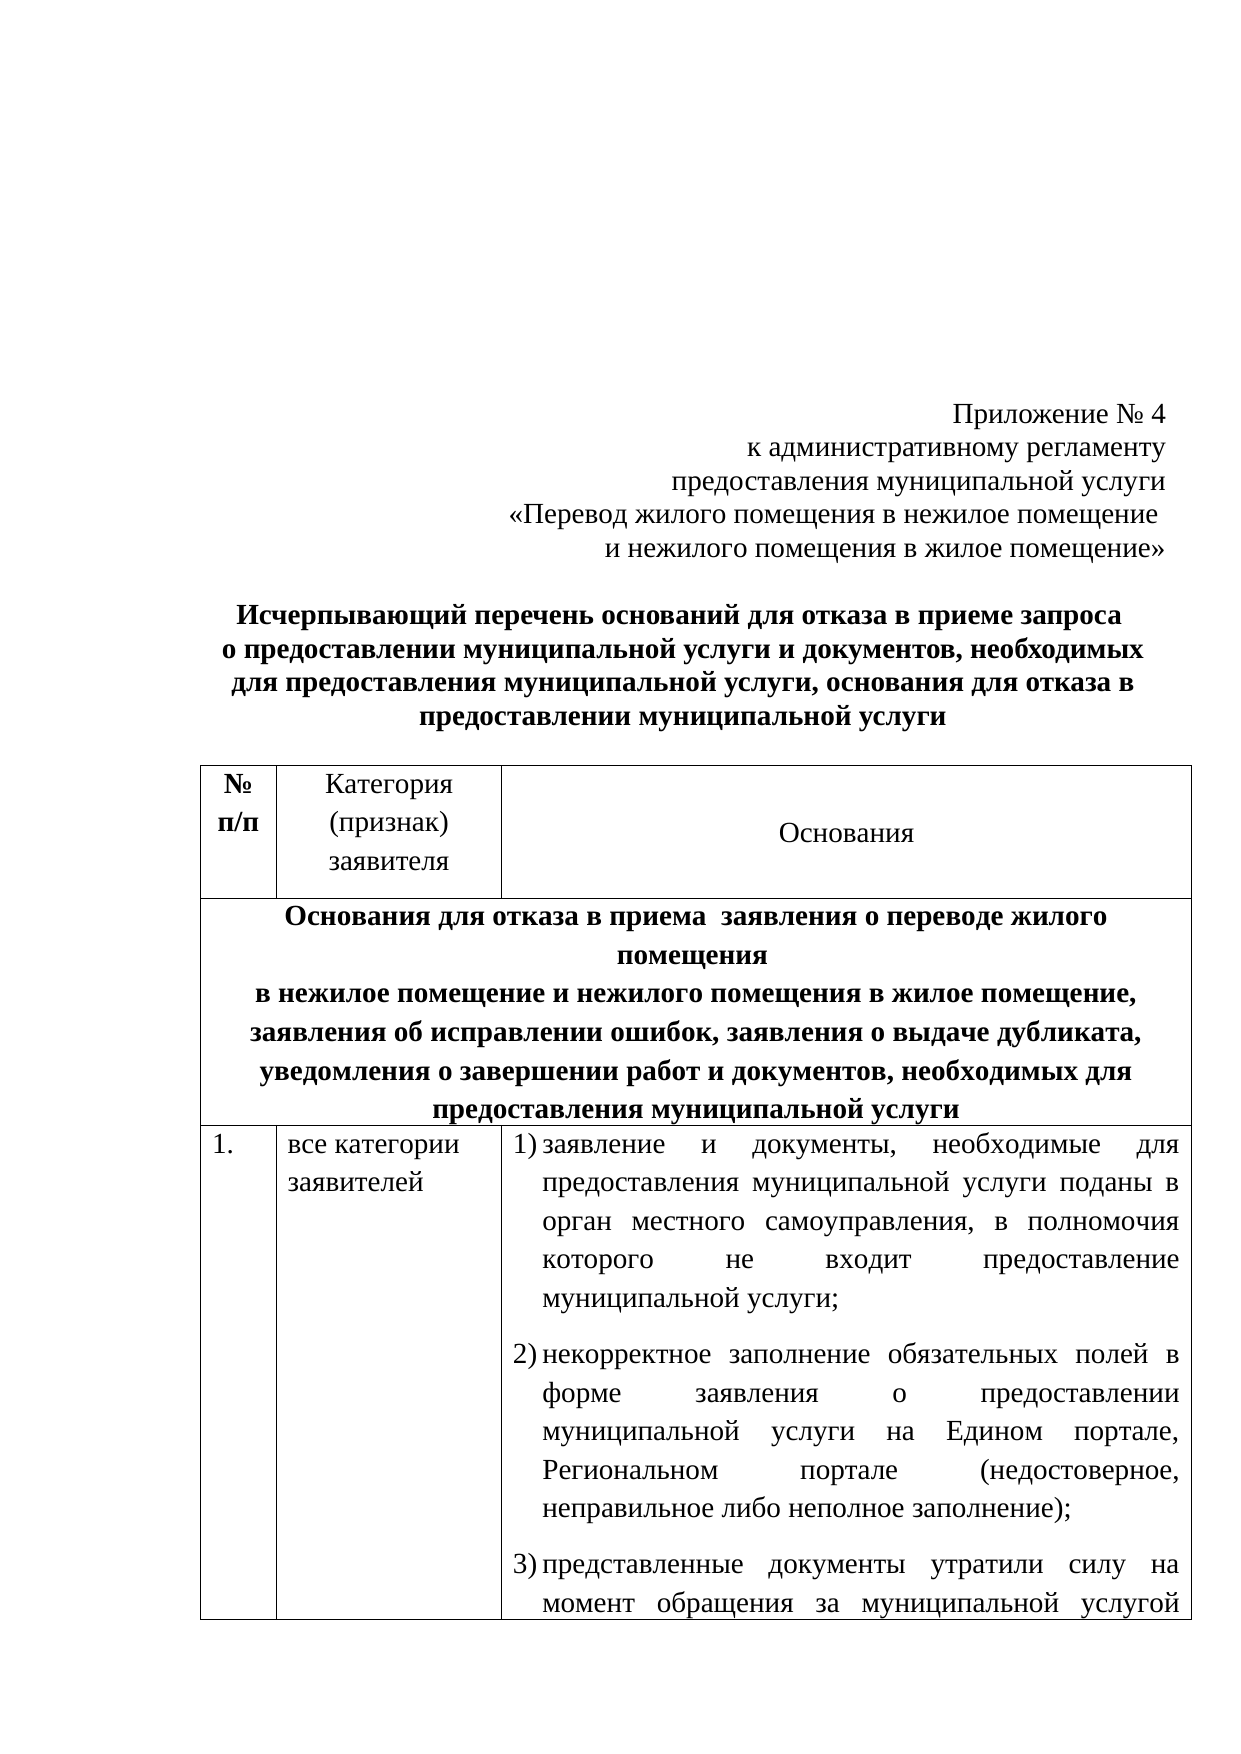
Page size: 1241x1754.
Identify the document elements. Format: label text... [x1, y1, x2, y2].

text Исчерпывающий перечень оснований для отказа в приеме запроса о предоставлении муниципальной услуги и документов, необходимых для предоставления муниципальной услуги, основания для отказа в предоставлении муниципальной услуги [200, 597, 1166, 731]
text «Перевод жилого помещения в нежилое помещение [200, 497, 1166, 530]
text к административному регламенту [200, 429, 1166, 463]
table_cell 1. [201, 1126, 276, 1619]
table_cell Основания для отказа в приема заявления о переводе жилого помещения в нежилое помещение и нежилого помещения в жилое помещение, заявления об исправлении ошибок, заявления о выдаче дубликата, уведомления о завершении работ и документов, необходимых для предоставления муниципальной услуги [201, 899, 1191, 1125]
table_cell все категории заявителей [277, 1126, 501, 1619]
text предоставления муниципальной услуги [200, 463, 1166, 497]
table_header Категория (признак) заявителя [277, 766, 501, 897]
table_header Основания [502, 766, 1191, 897]
table_cell заявление и документы, необходимые для предоставления муниципальной услуги поданы в орган местного самоуправления, в полномочия которого не входит предоставление муниципальной услуги; некорректное заполнение обязательных полей в форме заявления о предоставлении муниципальной услуги на Едином портале, Региональном портале (недостоверное, неправильное либо неполное заполнение); представленные документы утратили силу на момент обращения за муниципальной услугой [502, 1126, 1191, 1619]
text и нежилого помещения в жилое помещение» [200, 530, 1166, 564]
text Приложение № 4 [200, 396, 1166, 429]
table_header № п/п [201, 766, 276, 897]
